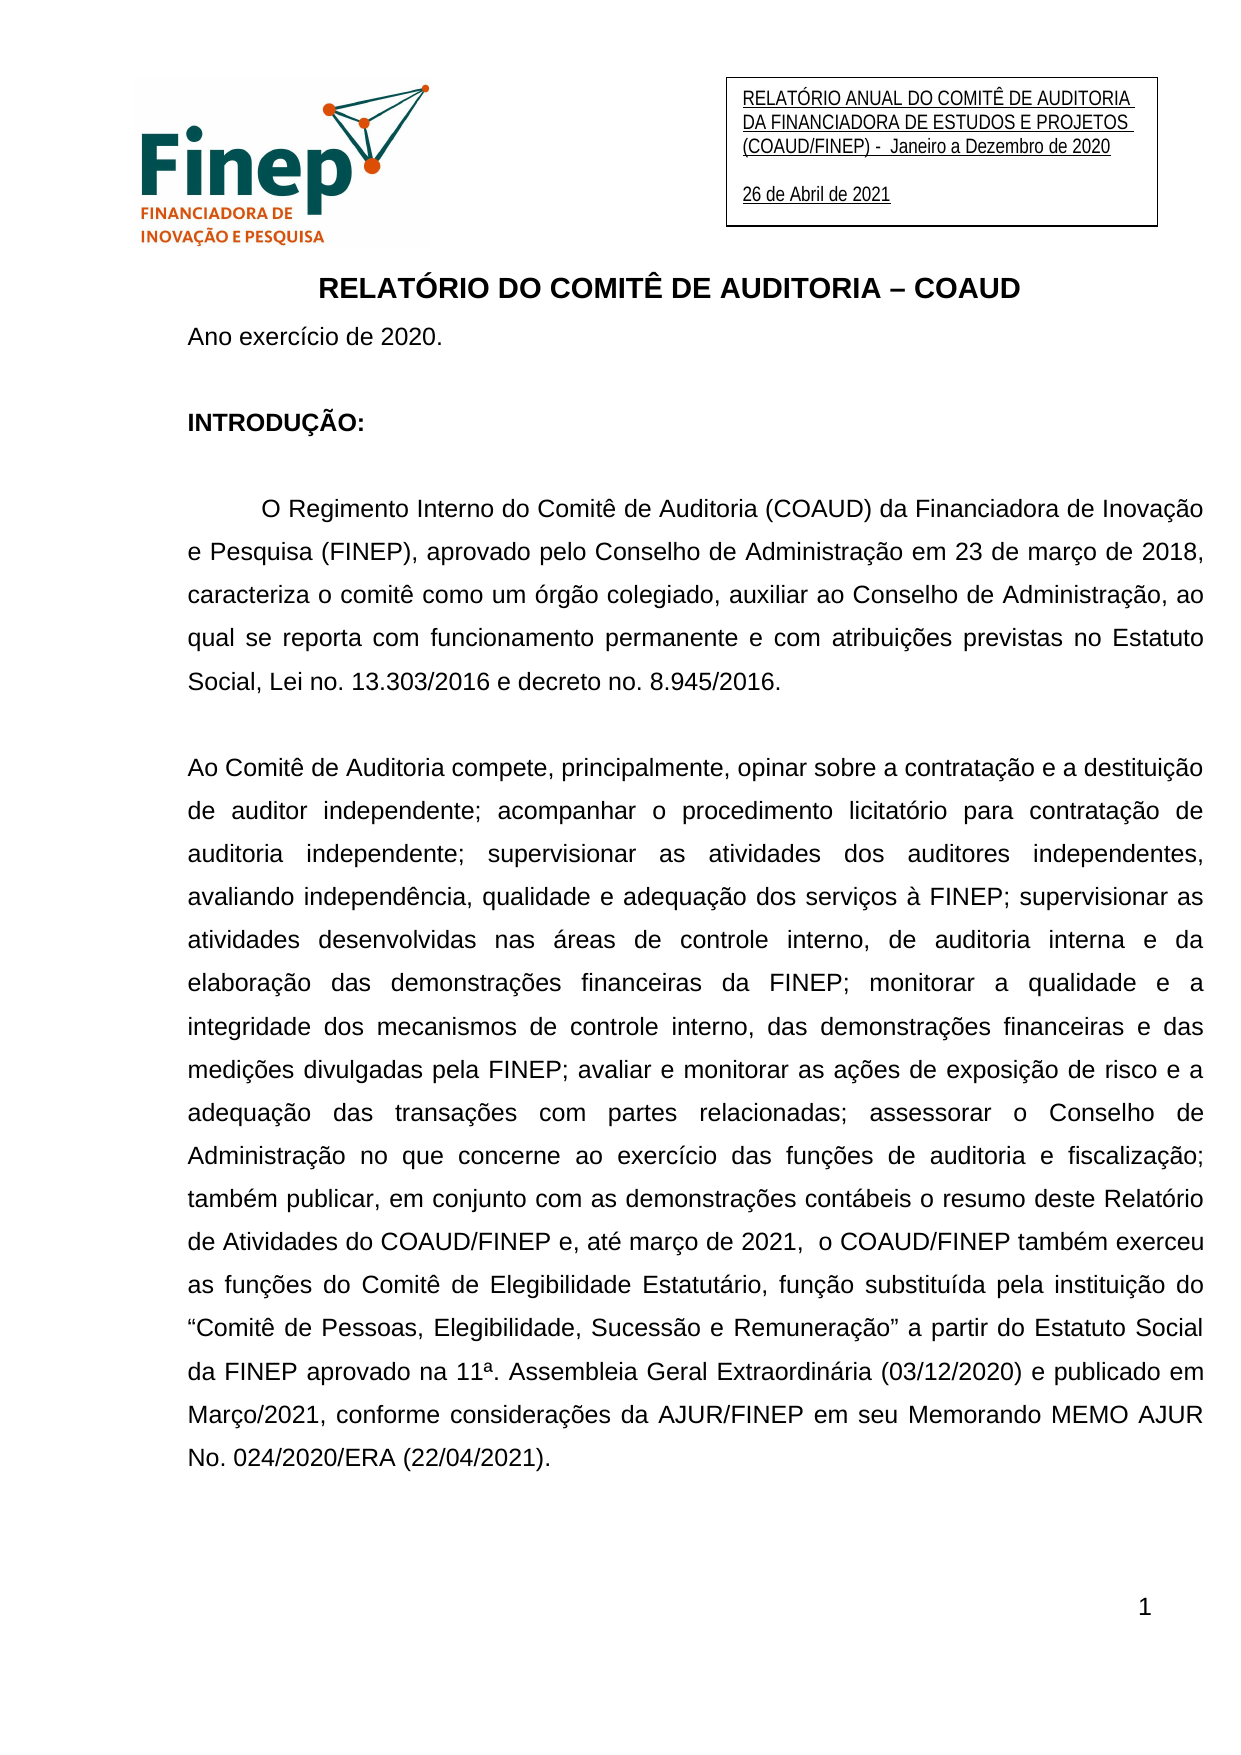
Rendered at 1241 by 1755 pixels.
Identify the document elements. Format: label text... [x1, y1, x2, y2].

text O Regimento Interno do Comitê de Auditoria (COAUD) da Financiadora de Inovação e Pesquisa (FINEP), aprovado pelo Conselho de Administração em 23 de março de 2018, caracteriza o comitê como um órgão colegiado, auxiliar ao Conselho de Administração, ao qual se reporta com funcionamento permanente e com atribuições previstas no Estatuto Social, Lei no. 13.303/2016 e decreto no. 8.945/2016. [187, 494, 1206, 695]
text INTRODUÇÃO: [187, 408, 1206, 480]
text Ano exercício de 2020. [187, 322, 1206, 350]
text Ao Comitê de Auditoria compete, principalmente, opinar sobre a contratação e a destituição de auditor independente; acompanhar o procedimento licitatório para contratação de auditoria independente; supervisionar as atividades dos auditores independentes, avaliando independência, qualidade e adequação dos serviços à FINEP; supervisionar as atividades desenvolvidas nas áreas de controle interno, de auditoria interna e da elaboração das demonstrações financeiras da FINEP; monitorar a qualidade e a integridade dos mecanismos de controle interno, das demonstrações financeiras e das medições divulgadas pela FINEP; avaliar e monitorar as ações de exposição de risco e a adequação das transações com partes relacionadas; assessorar o Conselho de Administração no que concerne ao exercício das funções de auditoria e fiscalização; também publicar, em conjunto com as demonstrações contábeis o resumo deste Relatório de Atividades do COAUD/FINEP e, até março de 2021, o COAUD/FINEP também exerceu as funções do Comitê de Elegibilidade Estatutário, função substituída pela instituição do “Comitê de Pessoas, Elegibilidade, Sucessão e Remuneração” a partir do Estatuto Social da FINEP aprovado na 11ª. Assembleia Geral Extraordinária (03/12/2020) e publicado em Março/2021, conforme considerações da AJUR/FINEP em seu Memorando MEMO AJUR No. 024/2020/ERA (22/04/2021). [187, 753, 1206, 1472]
text RELATÓRIO DO COMITÊ DE AUDITORIA – COAUD [187, 271, 1152, 305]
